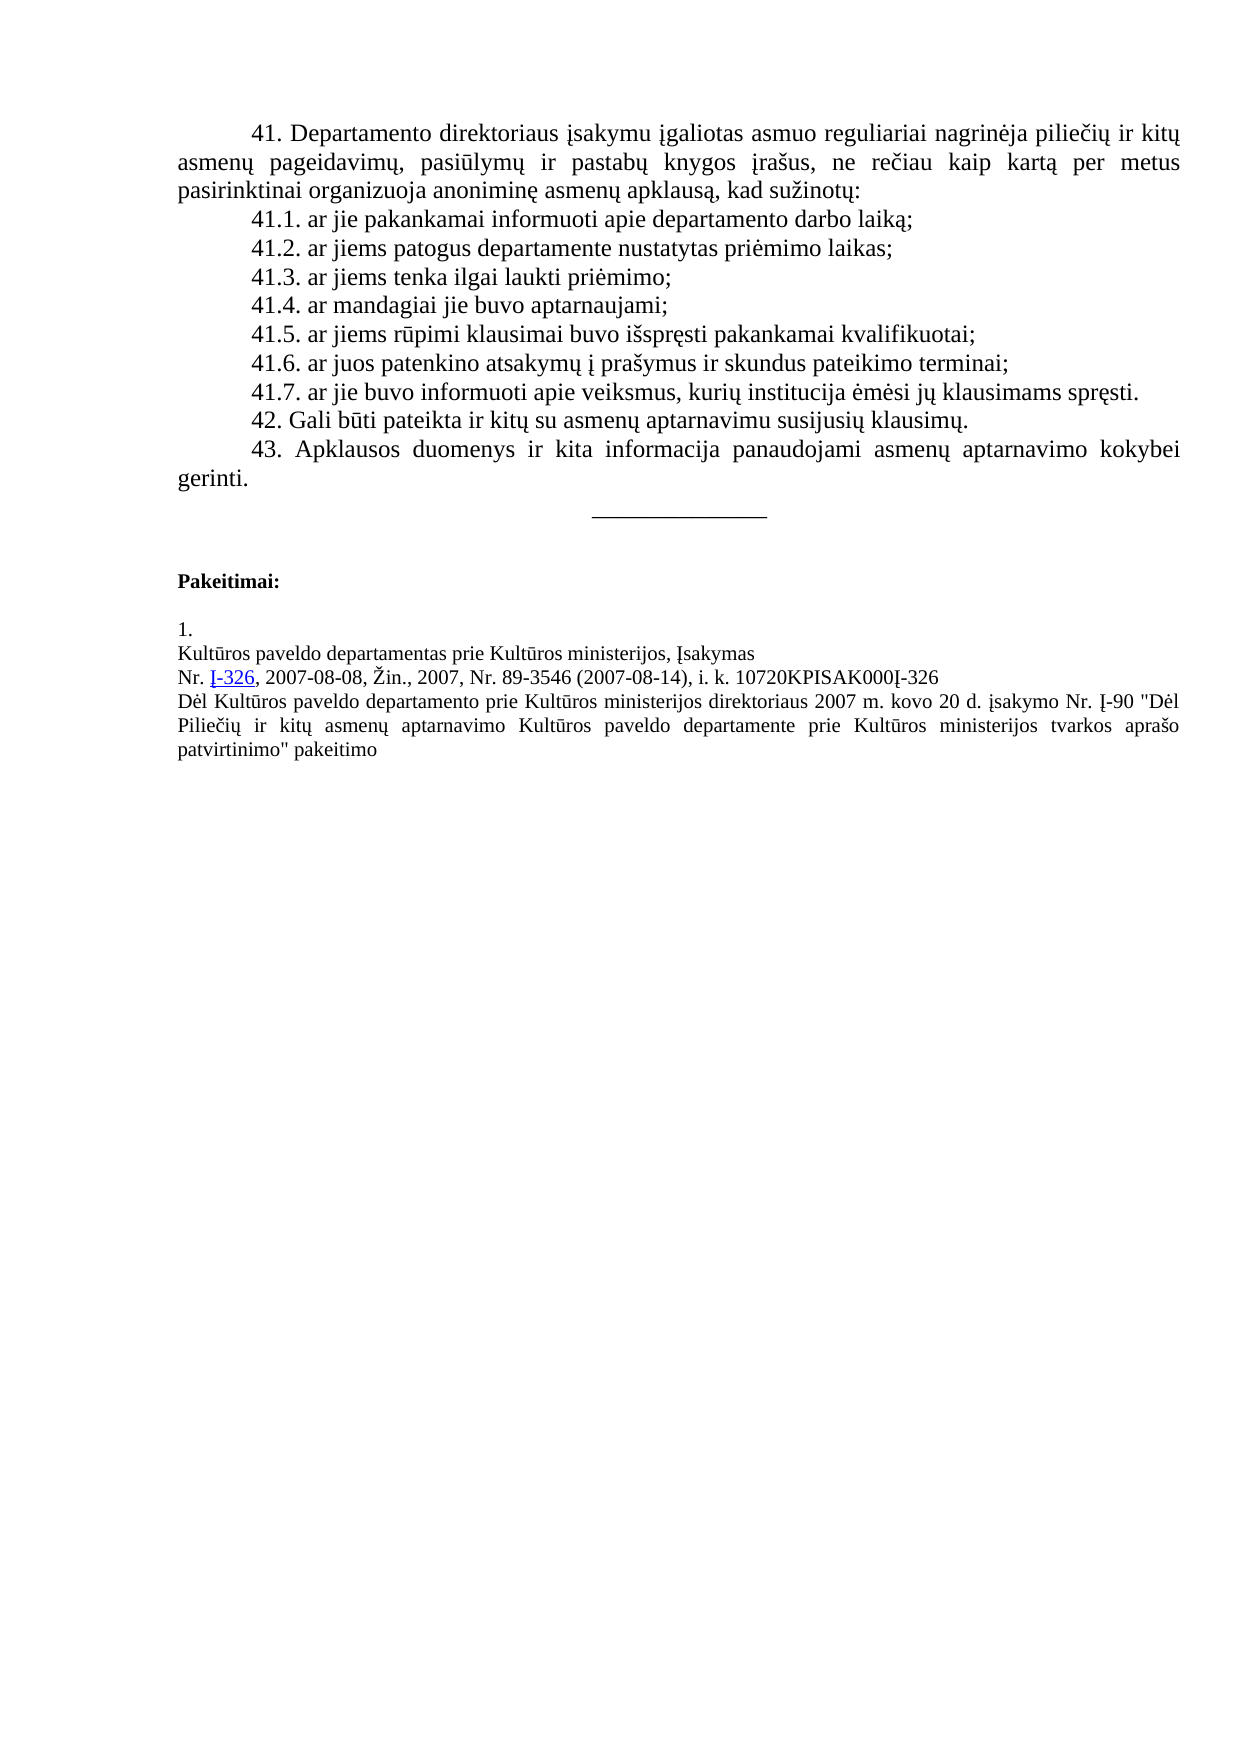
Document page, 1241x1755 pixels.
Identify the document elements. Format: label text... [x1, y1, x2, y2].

text Kultūros paveldo departamentas prie Kultūros ministerijos, Įsakymas [177, 641, 1181, 665]
text Dėl Kultūros paveldo departamento prie Kultūros ministerijos direktoriaus 2007 m. kovo 20 d. įsakymo Nr. Į-90 "Dėl Piliečių ir kitų asmenų aptarnavimo Kultūros paveldo departamente prie Kultūros ministerijos tvarkos aprašo patvirtinimo" pakeitimo [177, 689, 1181, 761]
text ______________ [177, 492, 1181, 521]
text 41.5. ar jiems rūpimi klausimai buvo išspręsti pakankamai kvalifikuotai; [177, 319, 1181, 348]
text 41. Departamento direktoriaus įsakymu įgaliotas asmuo reguliariai nagrinėja piliečių ir kitų asmenų pageidavimų, pasiūlymų ir pastabų knygos įrašus, ne rečiau kaip kartą per metus pasirinktinai organizuoja anoniminę asmenų apklausą, kad sužinotų: [177, 118, 1181, 204]
text 41.3. ar jiems tenka ilgai laukti priėmimo; [177, 262, 1181, 291]
text 43. Apklausos duomenys ir kita informacija panaudojami asmenų aptarnavimo kokybei gerinti. [177, 434, 1181, 492]
text 1. [177, 617, 1181, 641]
text Pakeitimai: [177, 569, 1181, 593]
text 41.7. ar jie buvo informuoti apie veiksmus, kurių institucija ėmėsi jų klausimams spręsti. [177, 377, 1181, 406]
text 42. Gali būti pateikta ir kitų su asmenų aptarnavimu susijusių klausimų. [177, 406, 1181, 434]
text 41.1. ar jie pakankamai informuoti apie departamento darbo laiką; [177, 204, 1181, 233]
text 41.4. ar mandagiai jie buvo aptarnaujami; [177, 291, 1181, 319]
text 41.2. ar jiems patogus departamente nustatytas priėmimo laikas; [177, 233, 1181, 262]
text Nr. Į-326, 2007-08-08, Žin., 2007, Nr. 89-3546 (2007-08-14), i. k. 10720KPISAK000Į-326 [177, 665, 1181, 689]
text 41.6. ar juos patenkino atsakymų į prašymus ir skundus pateikimo terminai; [177, 348, 1181, 377]
